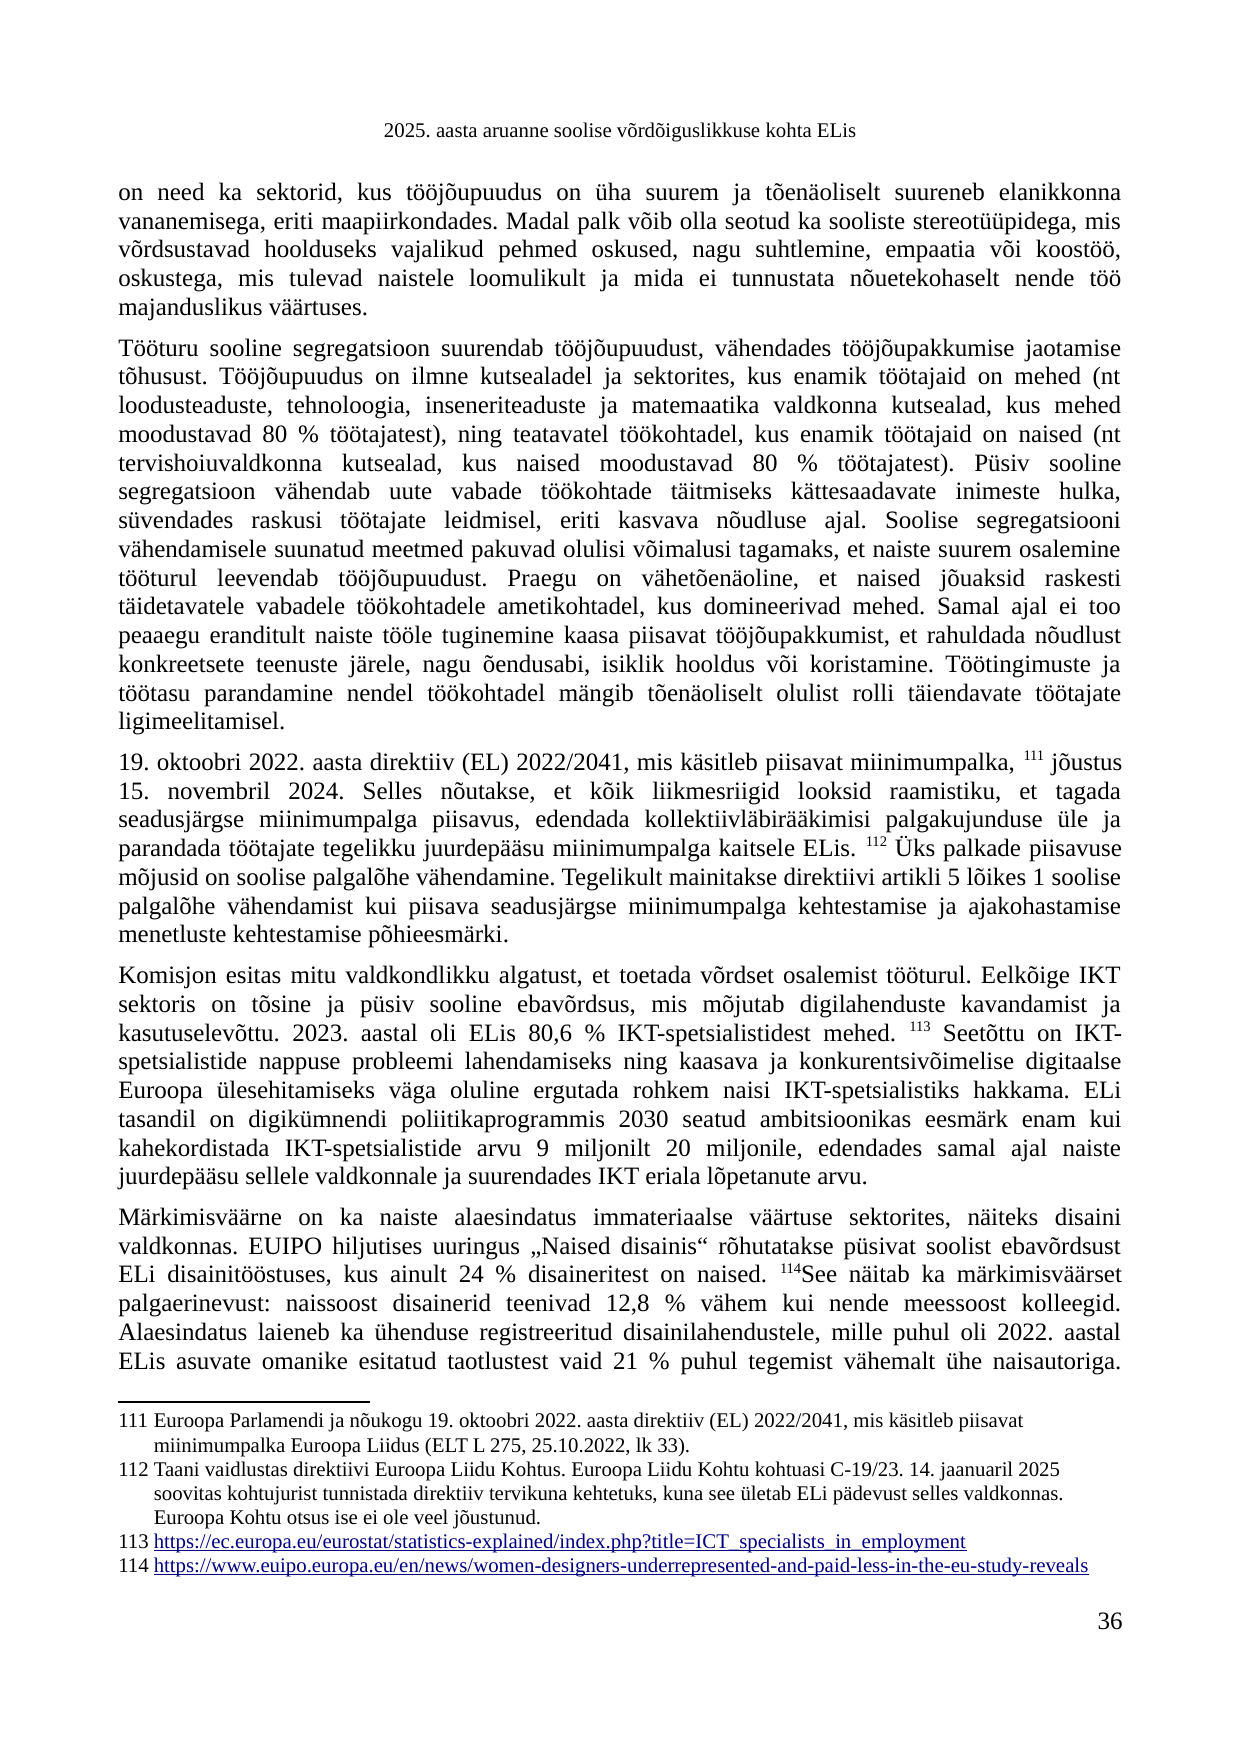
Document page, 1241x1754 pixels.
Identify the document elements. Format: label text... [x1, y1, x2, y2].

text on need ka sektorid, kus tööjõupuudus on üha suurem ja tõenäoliselt suureneb elanikkonna vananemisega, eriti maapiirkondades. Madal palk võib olla seotud ka sooliste stereotüüpidega, mis võrdsustavad hoolduseks vajalikud pehmed oskused, nagu suhtlemine, empaatia või koostöö, oskustega, mis tulevad naistele loomulikult ja mida ei tunnustata nõuetekohaselt nende töö majanduslikus väärtuses. [118, 177, 1122, 321]
text Komisjon esitas mitu valdkondlikku algatust, et toetada võrdset osalemist tööturul. Eelkõige IKT sektoris on tõsine ja püsiv sooline ebavõrdsus, mis mõjutab digilahenduste kavandamist ja kasutuselevõttu. 2023. aastal oli ELis 80,6 % IKT-spetsialistidest mehed. Seetõttu on IKT-spetsialistide nappuse probleemi lahendamiseks ning kaasava ja konkurentsivõimelise digitaalse Euroopa ülesehitamiseks väga oluline ergutada rohkem naisi IKT-spetsialistiks hakkama. ELi tasandil on digikümnendi poliitikaprogrammis 2030 seatud ambitsioonikas eesmärk enam kui kahekordistada IKT-spetsialistide arvu 9 miljonilt 20 miljonile, edendades samal ajal naiste juurdepääsu sellele valdkonnale ja suurendades IKT eriala lõpetanute arvu. [118, 960, 1122, 1190]
text Euroopa Parlamendi ja nõukogu 19. oktoobri 2022. aasta direktiiv (EL) 2022/2041, mis käsitleb piisavat miinimumpalka Euroopa Liidus (ELT L 275, 25.10.2022, lk 33). [118, 1408, 1122, 1457]
text Märkimisväärne on ka naiste alaesindatus immateriaalse väärtuse sektorites, näiteks disaini valdkonnas. EUIPO hiljutises uuringus „Naised disainis“ rõhutatakse püsivat soolist ebavõrdsust ELi disainitööstuses, kus ainult 24 % disaineritest on naised. See näitab ka märkimisväärset palgaerinevust: naissoost disainerid teenivad 12,8 % vähem kui nende meessoost kolleegid. Alaesindatus laieneb ka ühenduse registreeritud disainilahendustele, mille puhul oli 2022. aastal ELis asuvate omanike esitatud taotlustest vaid 21 % puhul tegemist vähemalt ühe naisautoriga. [118, 1202, 1122, 1374]
text https://www.euipo.europa.eu/en/news/women-designers-underrepresented-and-paid-less-in-the-eu-study-reveals [118, 1553, 1122, 1577]
text Taani vaidlustas direktiivi Euroopa Liidu Kohtus. Euroopa Liidu Kohtu kohtuasi C-19/23. 14. jaanuaril 2025 soovitas kohtujurist tunnistada direktiiv tervikuna kehtetuks, kuna see ületab ELi pädevust selles valdkonnas. Euroopa Kohtu otsus ise ei ole veel jõustunud. [118, 1457, 1122, 1529]
text Tööturu sooline segregatsioon suurendab tööjõupuudust, vähendades tööjõupakkumise jaotamise tõhusust. Tööjõupuudus on ilmne kutsealadel ja sektorites, kus enamik töötajaid on mehed (nt loodusteaduste, tehnoloogia, inseneriteaduste ja matemaatika valdkonna kutsealad, kus mehed moodustavad 80 % töötajatest), ning teatavatel töökohtadel, kus enamik töötajaid on naised (nt tervishoiuvaldkonna kutsealad, kus naised moodustavad 80 % töötajatest). Püsiv sooline segregatsioon vähendab uute vabade töökohtade täitmiseks kättesaadavate inimeste hulka, süvendades raskusi töötajate leidmisel, eriti kasvava nõudluse ajal. Soolise segregatsiooni vähendamisele suunatud meetmed pakuvad olulisi võimalusi tagamaks, et naiste suurem osalemine tööturul leevendab tööjõupuudust. Praegu on vähetõenäoline, et naised jõuaksid raskesti täidetavatele vabadele töökohtadele ametikohtadel, kus domineerivad mehed. Samal ajal ei too peaaegu eranditult naiste tööle tuginemine kaasa piisavat tööjõupakkumist, et rahuldada nõudlust konkreetsete teenuste järele, nagu õendusabi, isiklik hooldus või koristamine. Töötingimuste ja töötasu parandamine nendel töökohtadel mängib tõenäoliselt olulist rolli täiendavate töötajate ligimeelitamisel. [118, 333, 1122, 735]
text https://ec.europa.eu/eurostat/statistics-explained/index.php?title=ICT_specialists_in_employment [118, 1529, 1122, 1553]
text 19. oktoobri 2022. aasta direktiiv (EL) 2022/2041, mis käsitleb piisavat miinimumpalka, jõustus 15. novembril 2024. Selles nõutakse, et kõik liikmesriigid looksid raamistiku, et tagada seadusjärgse miinimumpalga piisavus, edendada kollektiivläbirääkimisi palgakujunduse üle ja parandada töötajate tegelikku juurdepääsu miinimumpalga kaitsele ELis. Üks palkade piisavuse mõjusid on soolise palgalõhe vähendamine. Tegelikult mainitakse direktiivi artikli 5 lõikes 1 soolise palgalõhe vähendamist kui piisava seadusjärgse miinimumpalga kehtestamise ja ajakohastamise menetluste kehtestamise põhieesmärki. [118, 747, 1122, 948]
